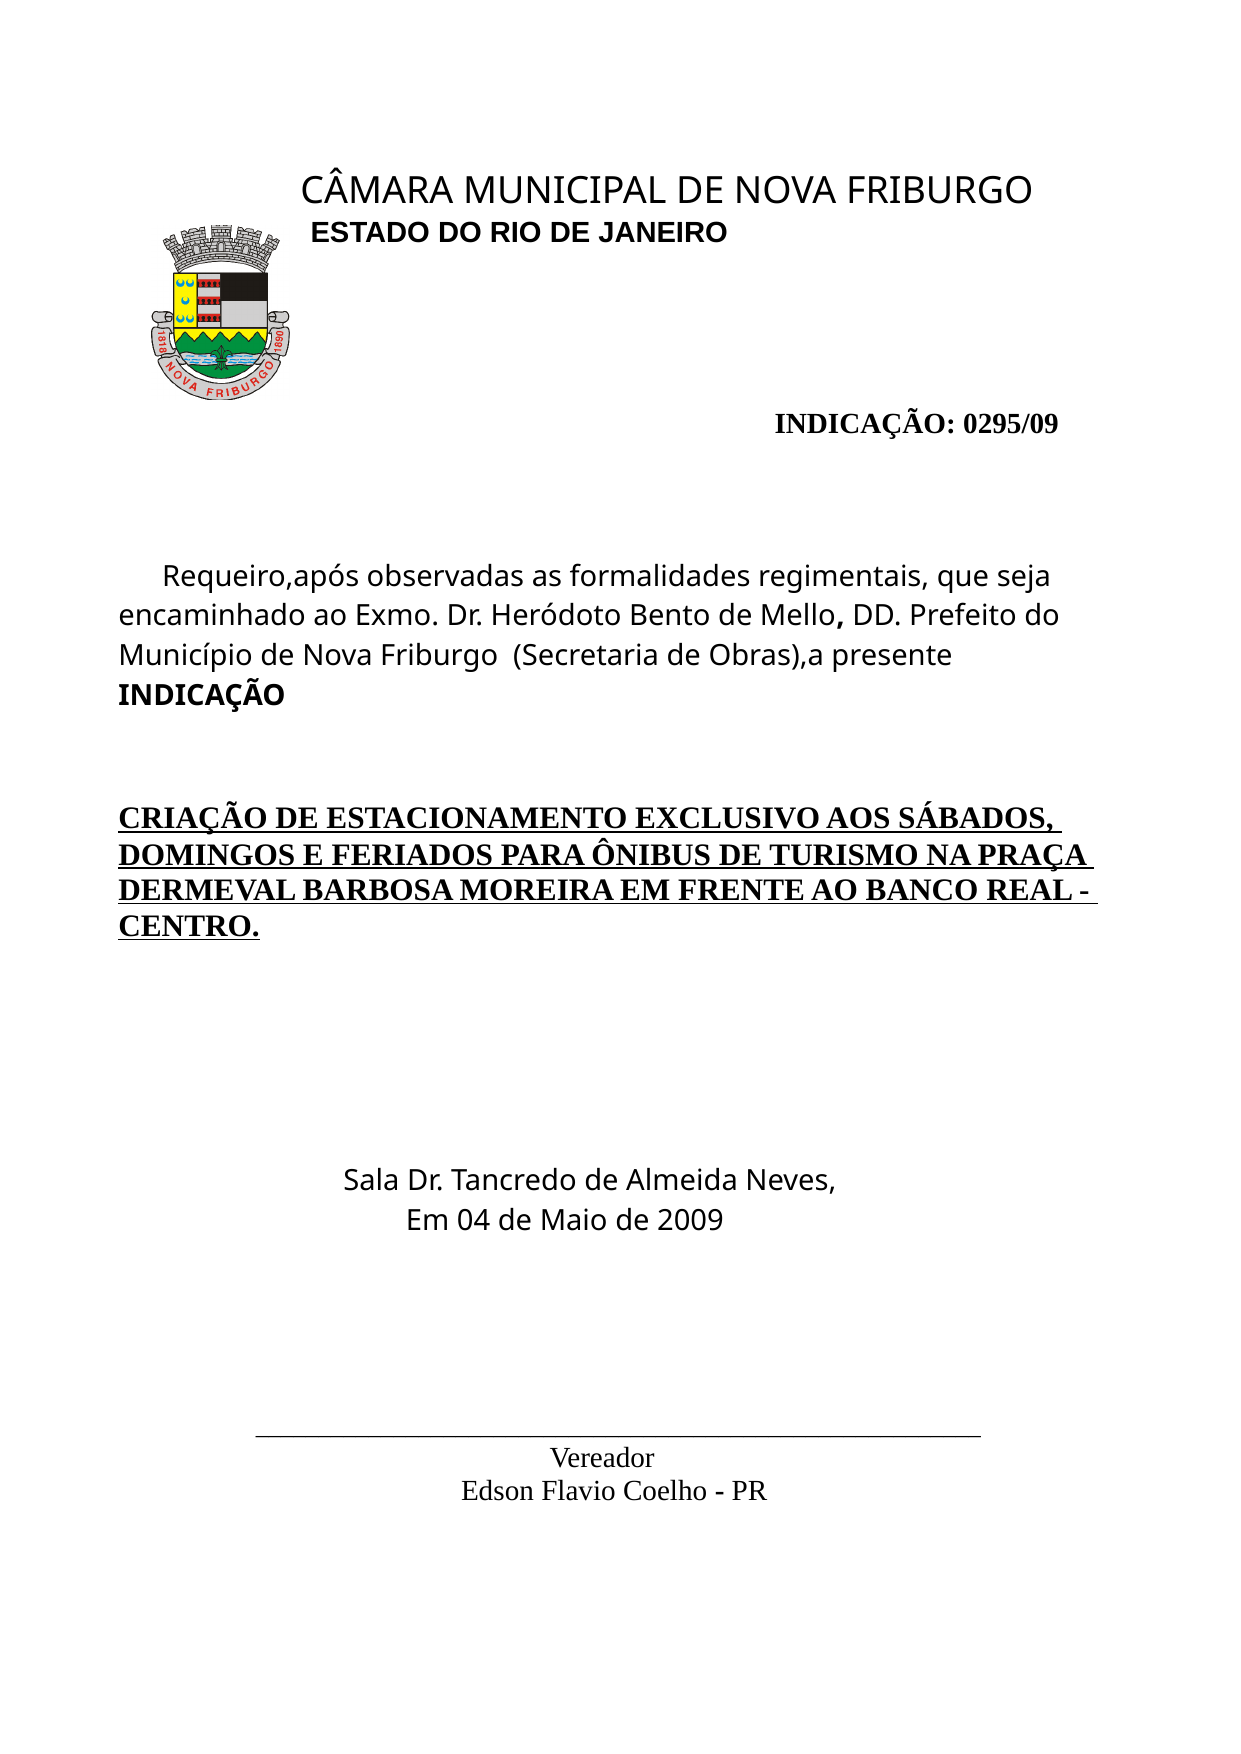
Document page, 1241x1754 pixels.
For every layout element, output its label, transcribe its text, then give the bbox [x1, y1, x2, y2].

text __________________________________________________________ [118, 1411, 1122, 1440]
text INDICAÇÃO: 0295/09 [118, 406, 1122, 440]
text Edson Flavio Coelho - PR [118, 1473, 1122, 1507]
text ESTADO DO RIO DE JANEIRO [121, 214, 1122, 400]
text Requeiro,após observadas as formalidades regimentais, que seja encaminhado ao Exmo. Dr. Heródoto Bento de Mello, DD. Prefeito do Município de Nova Friburgo (Secretaria de Obras),a presente INDICAÇÃO [118, 555, 1122, 713]
text CRIAÇÃO DE ESTACIONAMENTO EXCLUSIVO AOS SÁBADOS, DOMINGOS E FERIADOS PARA ÔNIBUS DE TURISMO NA PRAÇA DERMEVAL BARBOSA MOREIRA EM FRENTE AO BANCO REAL - CENTRO. [118, 800, 1122, 943]
text Sala Dr. Tancredo de Almeida Neves, [118, 1159, 1122, 1199]
text Em 04 de Maio de 2009 [118, 1199, 1122, 1238]
text Vereador [118, 1440, 1122, 1473]
text CÂMARA MUNICIPAL DE NOVA FRIBURGO [118, 163, 1122, 214]
